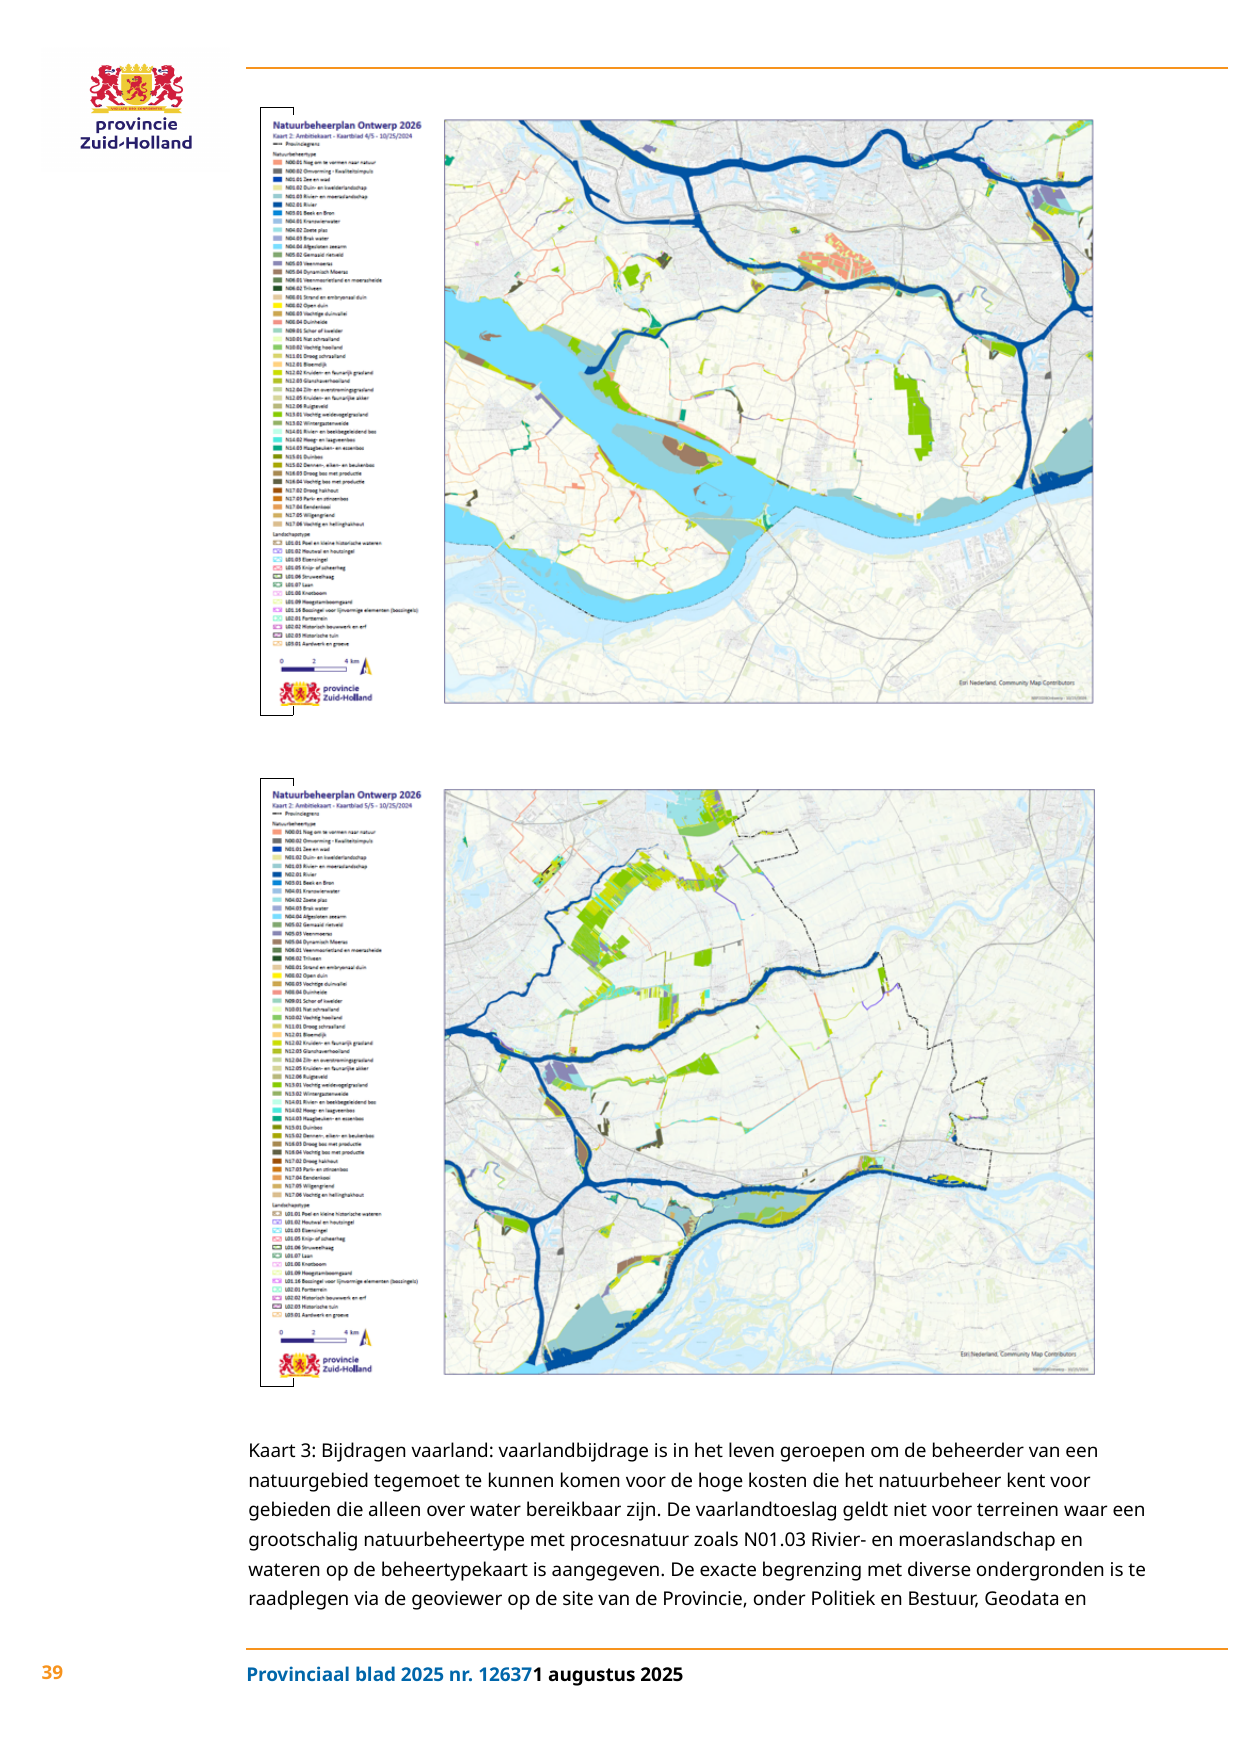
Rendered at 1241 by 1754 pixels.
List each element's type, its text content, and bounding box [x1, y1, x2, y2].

text Kaart 3: Bijdragen vaarland: vaarlandbijdrage is in het leven geroepen om de beheerder van een natuurgebied tegemoet te kunnen komen voor de hoge kosten die het natuurbeheer kent voor gebieden die alleen over water bereikbaar zijn. De vaarlandtoeslag geldt niet voor terreinen waar een grootschalig natuurbeheertype met procesnatuur zoals N01.03 Rivier- en moeraslandschap en wateren op de beheertypekaart is aangegeven. De exacte begrenzing met diverse ondergronden is te raadplegen via de geoviewer op de site van de Provincie, onder Politiek en Bestuur, Geodata en [248, 1437, 1152, 1611]
picture [268, 786, 1096, 1378]
picture [41, 47, 231, 172]
picture [268, 115, 1096, 706]
